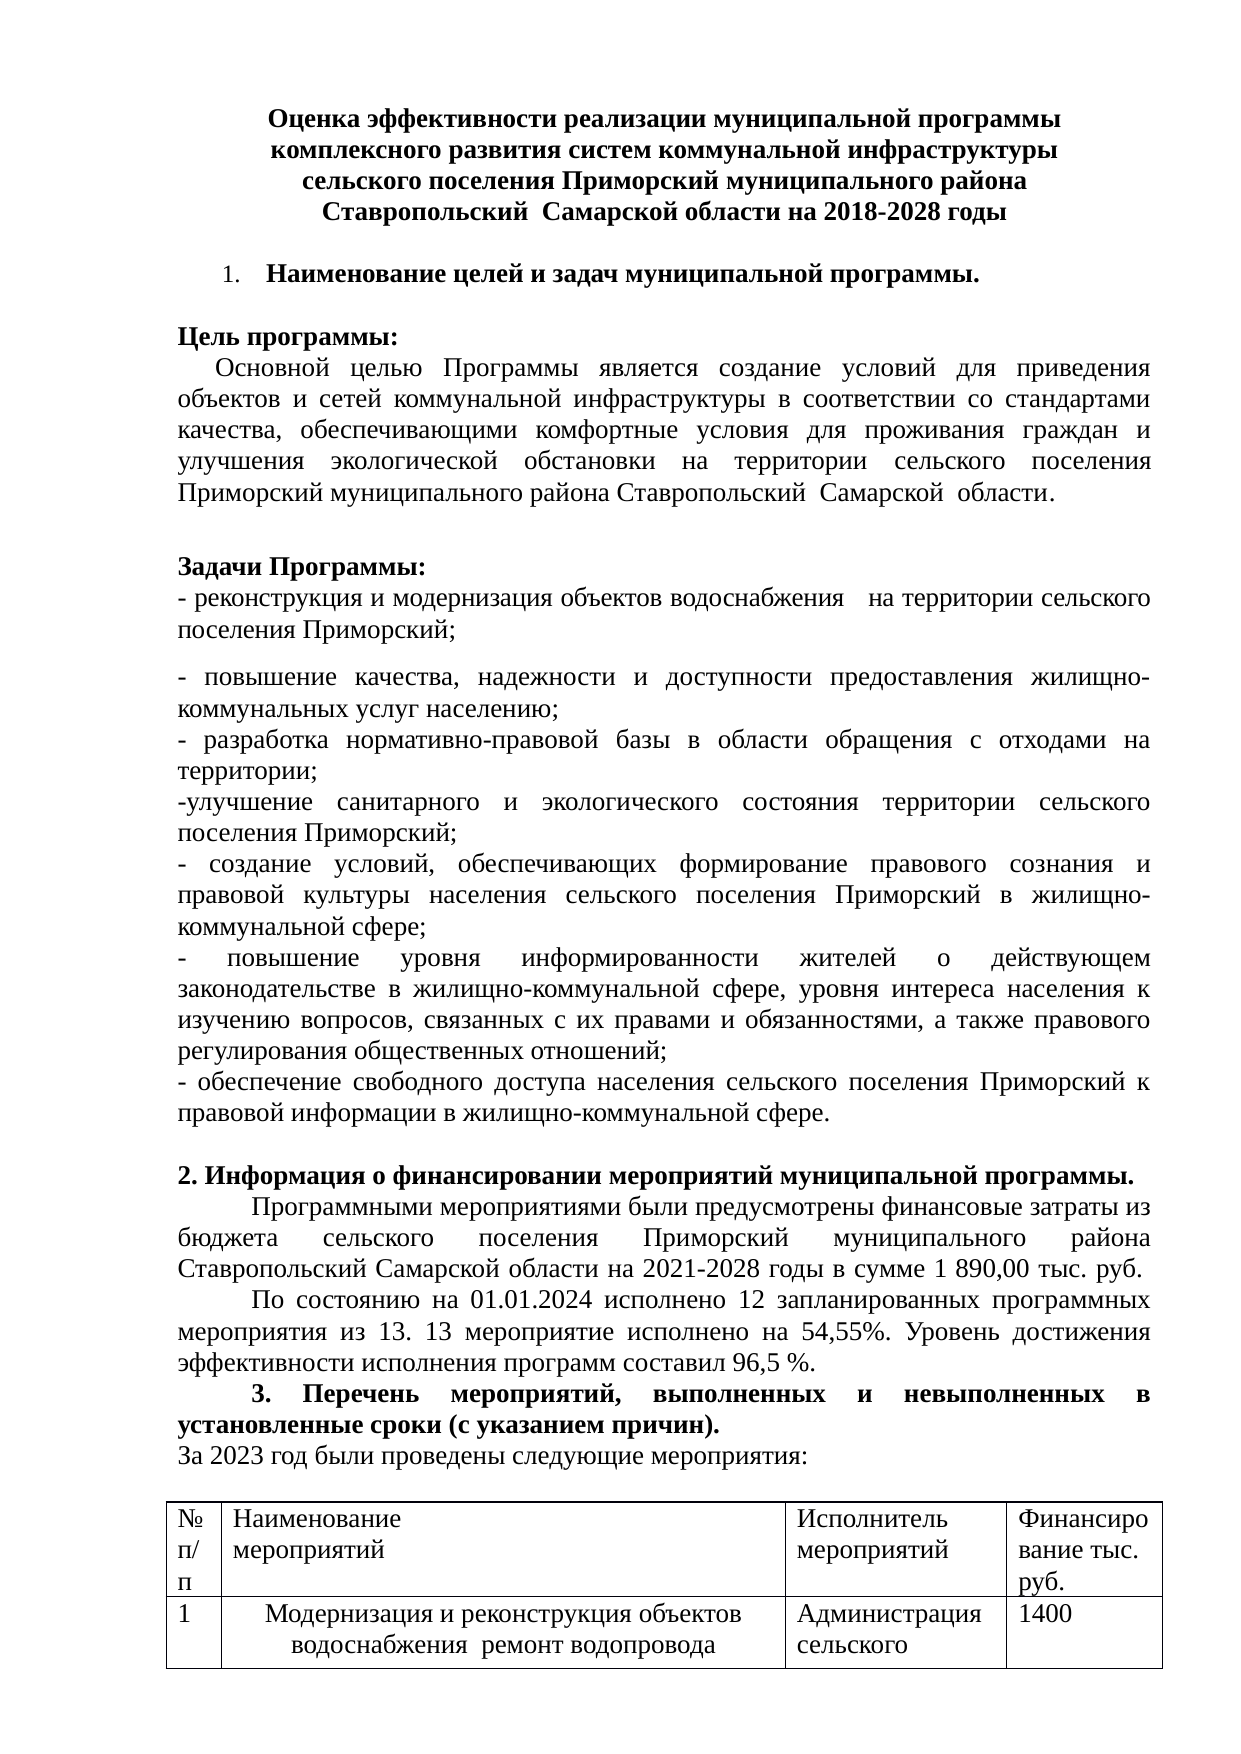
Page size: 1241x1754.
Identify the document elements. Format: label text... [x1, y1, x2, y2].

text Основной целью Программы является создание условий для приведения объектов и сетей коммунальной инфраструктуры в соответствии со стандартами качества, обеспечивающими комфортные условия для проживания граждан и улучшения экологической обстановки на территории сельского поселения Приморский муниципального района Ставропольский Самарской области. [177, 351, 1152, 507]
table_cell 1400 [1007, 1597, 1162, 1668]
text За 2023 год были проведены следующие мероприятия: [177, 1439, 1152, 1470]
text Задачи Программы: [177, 550, 1152, 582]
text Программными мероприятиями были предусмотрены финансовые затраты из бюджета сельского поселения Приморский муниципального района Ставропольский Самарской области на 2021-2028 годы в сумме 1 890,00 тыс. руб. По состоянию на 01.01.2024 исполнено 12 запланированных программных мероприятия из 13. 13 мероприятие исполнено на 54,55%. Уровень достижения эффективности исполнения программ составил 96,5 %. [177, 1190, 1152, 1377]
table_cell Модернизация и реконструкция объектов водоснабжения ремонт водопровода [222, 1597, 785, 1668]
text Цель программы: [177, 320, 1152, 351]
table_header № п/п [167, 1503, 221, 1596]
table_header Наименование мероприятий [222, 1503, 785, 1596]
text Ставропольский Самарской области на 2018-2028 годы [177, 195, 1152, 226]
text 2. Информация о финансировании мероприятий муниципальной программы. [177, 1159, 1152, 1190]
table_header Исполнитель мероприятий [786, 1503, 1006, 1596]
text - обеспечение свободного доступа населения сельского поселения Приморский к правовой информации в жилищно-коммунальной сфере. [177, 1065, 1152, 1128]
text - создание условий, обеспечивающих формирование правового сознания и правовой культуры населения сельского поселения Приморский в жилищно-коммунальной сфере; [177, 847, 1152, 941]
text - повышение уровня информированности жителей о действующем законодательстве в жилищно-коммунальной сфере, уровня интереса населения к изучению вопросов, связанных с их правами и обязанностями, а также правового регулирования общественных отношений; [177, 941, 1152, 1065]
text - реконструкция и модернизация объектов водоснабжения на территории сельского поселения Приморский; [177, 582, 1152, 644]
text -улучшение санитарного и экологического состояния территории сельского поселения Приморский; [177, 785, 1152, 847]
text - повышение качества, надежности и доступности предоставления жилищно-коммунальных услуг населению; [177, 661, 1152, 723]
text 3. Перечень мероприятий, выполненных и невыполненных в установленные сроки (с указанием причин). [177, 1377, 1152, 1439]
table_header Финансирование тыс. руб. [1007, 1503, 1162, 1596]
text Оценка эффективности реализации муниципальной программы комплексного развития систем коммунальной инфраструктуры [177, 102, 1152, 164]
text сельского поселения Приморский муниципального района [177, 164, 1152, 195]
table_cell 1 [167, 1597, 221, 1668]
table_cell Администрация сельского [786, 1597, 1006, 1668]
list Наименование целей и задач муниципальной программы. [222, 258, 1152, 289]
text - разработка нормативно-правовой базы в области обращения с отходами на территории; [177, 723, 1152, 785]
